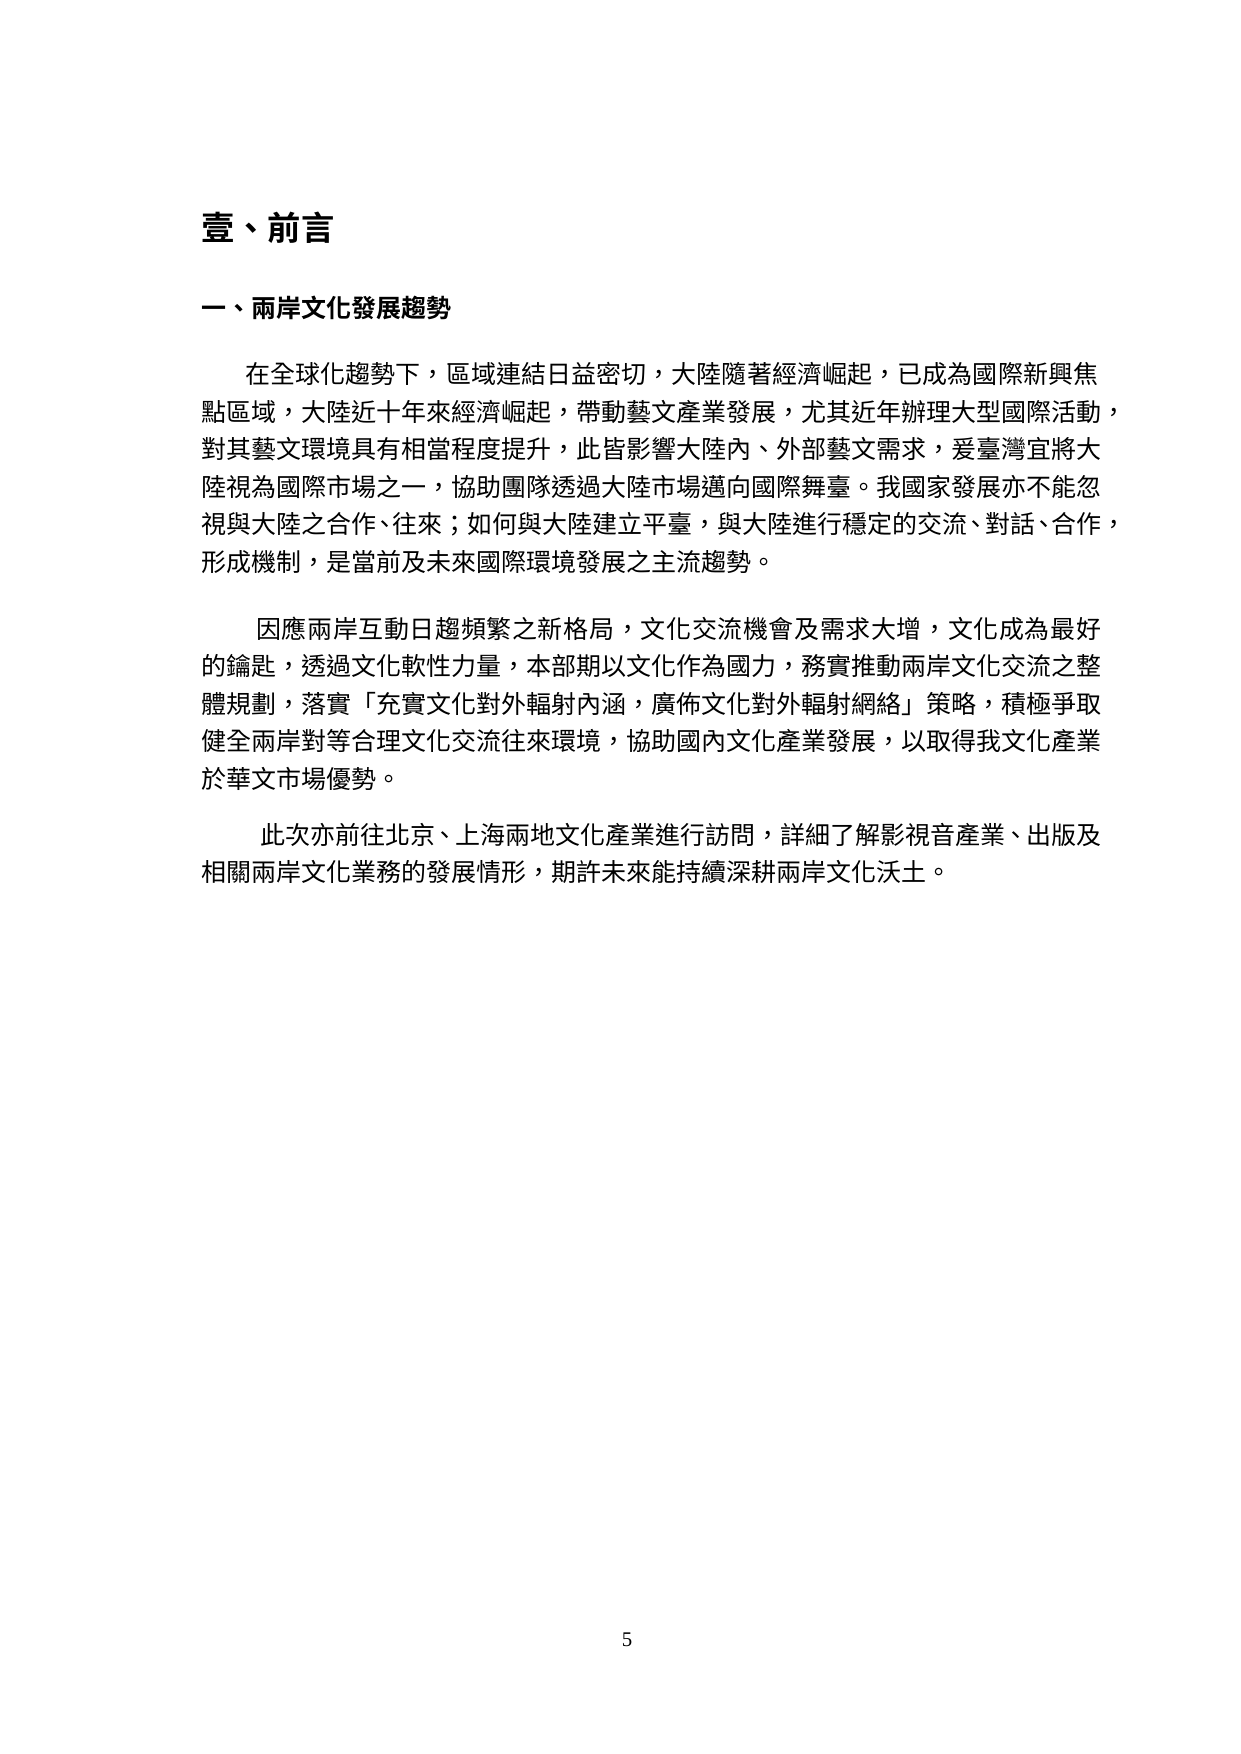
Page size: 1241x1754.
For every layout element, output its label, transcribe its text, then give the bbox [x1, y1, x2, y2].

text 壹、前言 [201, 202, 1053, 250]
text 因應兩岸互動日趨頻繁之新格局，文化交流機會及需求大增，文化成為最好的鑰匙，透過文化軟性力量，本部期以文化作為國力，務實推動兩岸文化交流之整體規劃，落實「充實文化對外輻射內涵，廣佈文化對外輻射網絡」策略，積極爭取健全兩岸對等合理文化交流往來環境，協助國內文化產業發展，以取得我文化產業於華文市場優勢。 [201, 608, 1102, 796]
text 在全球化趨勢下，區域連結日益密切，大陸隨著經濟崛起，已成為國際新興焦點區域，大陸近十年來經濟崛起，帶動藝文產業發展，尤其近年辦理大型國際活動，對其藝文環境具有相當程度提升，此皆影響大陸內、外部藝文需求，爰臺灣宜將大陸視為國際市場之一，協助團隊透過大陸市場邁向國際舞臺。我國家發展亦不能忽視與大陸之合作、往來；如何與大陸建立平臺，與大陸進行穩定的交流、對話、合作，形成機制，是當前及未來國際環境發展之主流趨勢。 [201, 354, 1102, 579]
text 一、兩岸文化發展趨勢 [201, 288, 1116, 325]
text 此次亦前往北京、上海兩地文化產業進行訪問，詳細了解影視音產業、出版及相關兩岸文化業務的發展情形，期許未來能持續深耕兩岸文化沃土。 [201, 815, 1102, 890]
